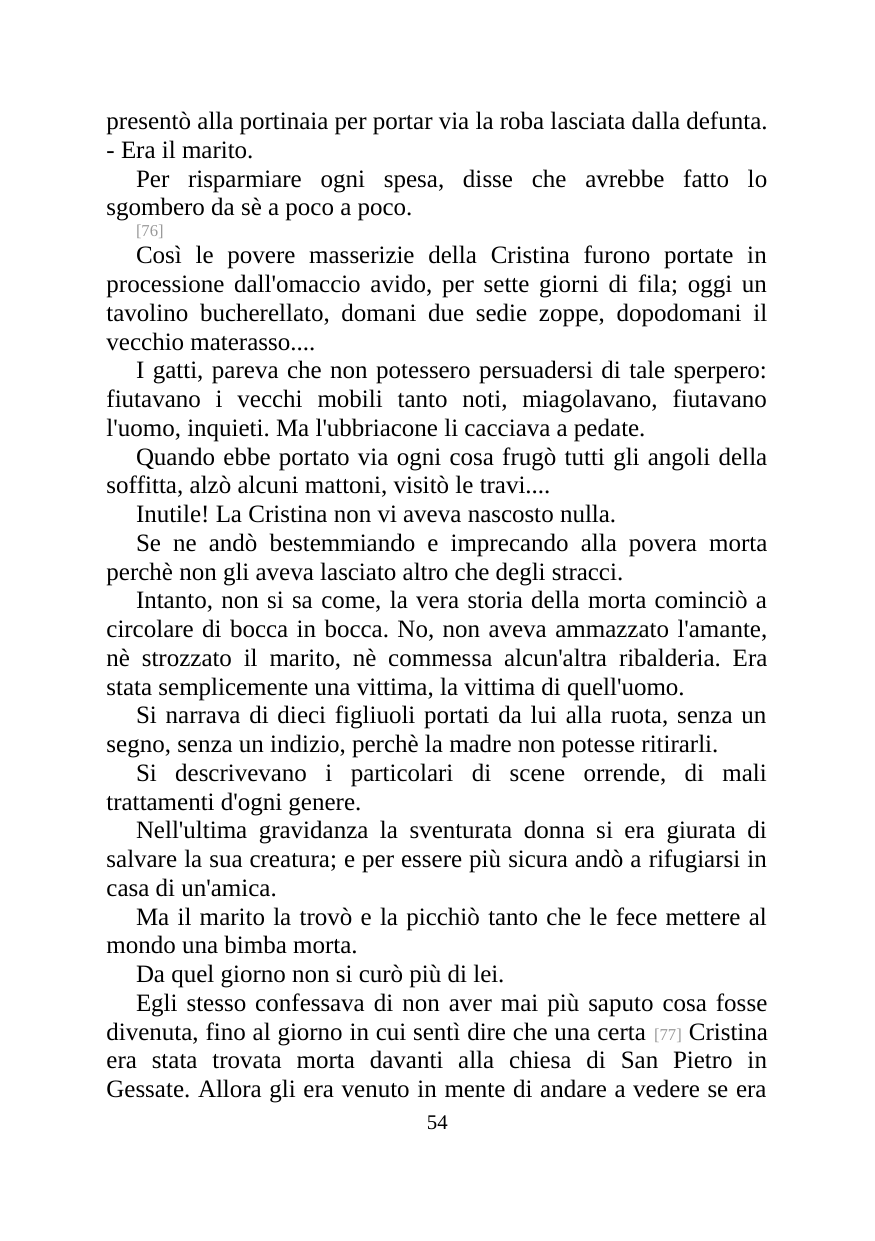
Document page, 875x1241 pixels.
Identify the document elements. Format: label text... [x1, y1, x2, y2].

text Quando ebbe portato via ogni cosa frugò tutti gli angoli della soffitta, alzò alcuni mattoni, visitò le travi.... [106, 442, 768, 499]
text I gatti, pareva che non potessero persuadersi di tale sperpero: fiutavano i vecchi mobili tanto noti, miagolavano, fiutavano l'uomo, inquieti. Ma l'ubbriacone li cacciava a pedate. [106, 355, 768, 442]
text Egli stesso confessava di non aver mai più saputo cosa fosse divenuta, fino al giorno in cui sentì dire che una certa [77] Cristina era stata trovata morta davanti alla chiesa di San Pietro in Gessate. Allora gli era venuto in mente di andare a vedere se era [106, 988, 768, 1103]
text Inutile! La Cristina non vi aveva nascosto nulla. [106, 499, 768, 528]
text Si narrava di dieci figliuoli portati da lui alla ruota, senza un segno, senza un indizio, perchè la madre non potesse ritirarli. [106, 700, 768, 758]
text Da quel giorno non si curò più di lei. [106, 959, 768, 988]
text [76] [106, 221, 136, 240]
text presentò alla portinaia per portar via la roba lasciata dalla defunta. - Era il marito. [106, 106, 768, 164]
text Ma il marito la trovò e la picchiò tanto che le fece mettere al mondo una bimba morta. [106, 902, 768, 959]
text [76] [164, 221, 768, 240]
text Si descrivevano i particolari di scene orrende, di mali trattamenti d'ogni genere. [106, 758, 768, 815]
text Così le povere masserizie della Cristina furono portate in processione dall'omaccio avido, per sette giorni di fila; oggi un tavolino bucherellato, domani due sedie zoppe, dopodomani il vecchio materasso.... [106, 240, 768, 355]
text Per risparmiare ogni spesa, disse che avrebbe fatto lo sgombero da sè a poco a poco. [106, 164, 768, 221]
text Se ne andò bestemmiando e imprecando alla povera morta perchè non gli aveva lasciato altro che degli stracci. [106, 528, 768, 585]
text Intanto, non si sa come, la vera storia della morta cominciò a circolare di bocca in bocca. No, non aveva ammazzato l'amante, nè strozzato il marito, nè commessa alcun'altra ribalderia. Era stata semplicemente una vittima, la vittima di quell'uomo. [106, 585, 768, 700]
text Nell'ultima gravidanza la sventurata donna si era giurata di salvare la sua creatura; e per essere più sicura andò a rifugiarsi in casa di un'amica. [106, 815, 768, 902]
